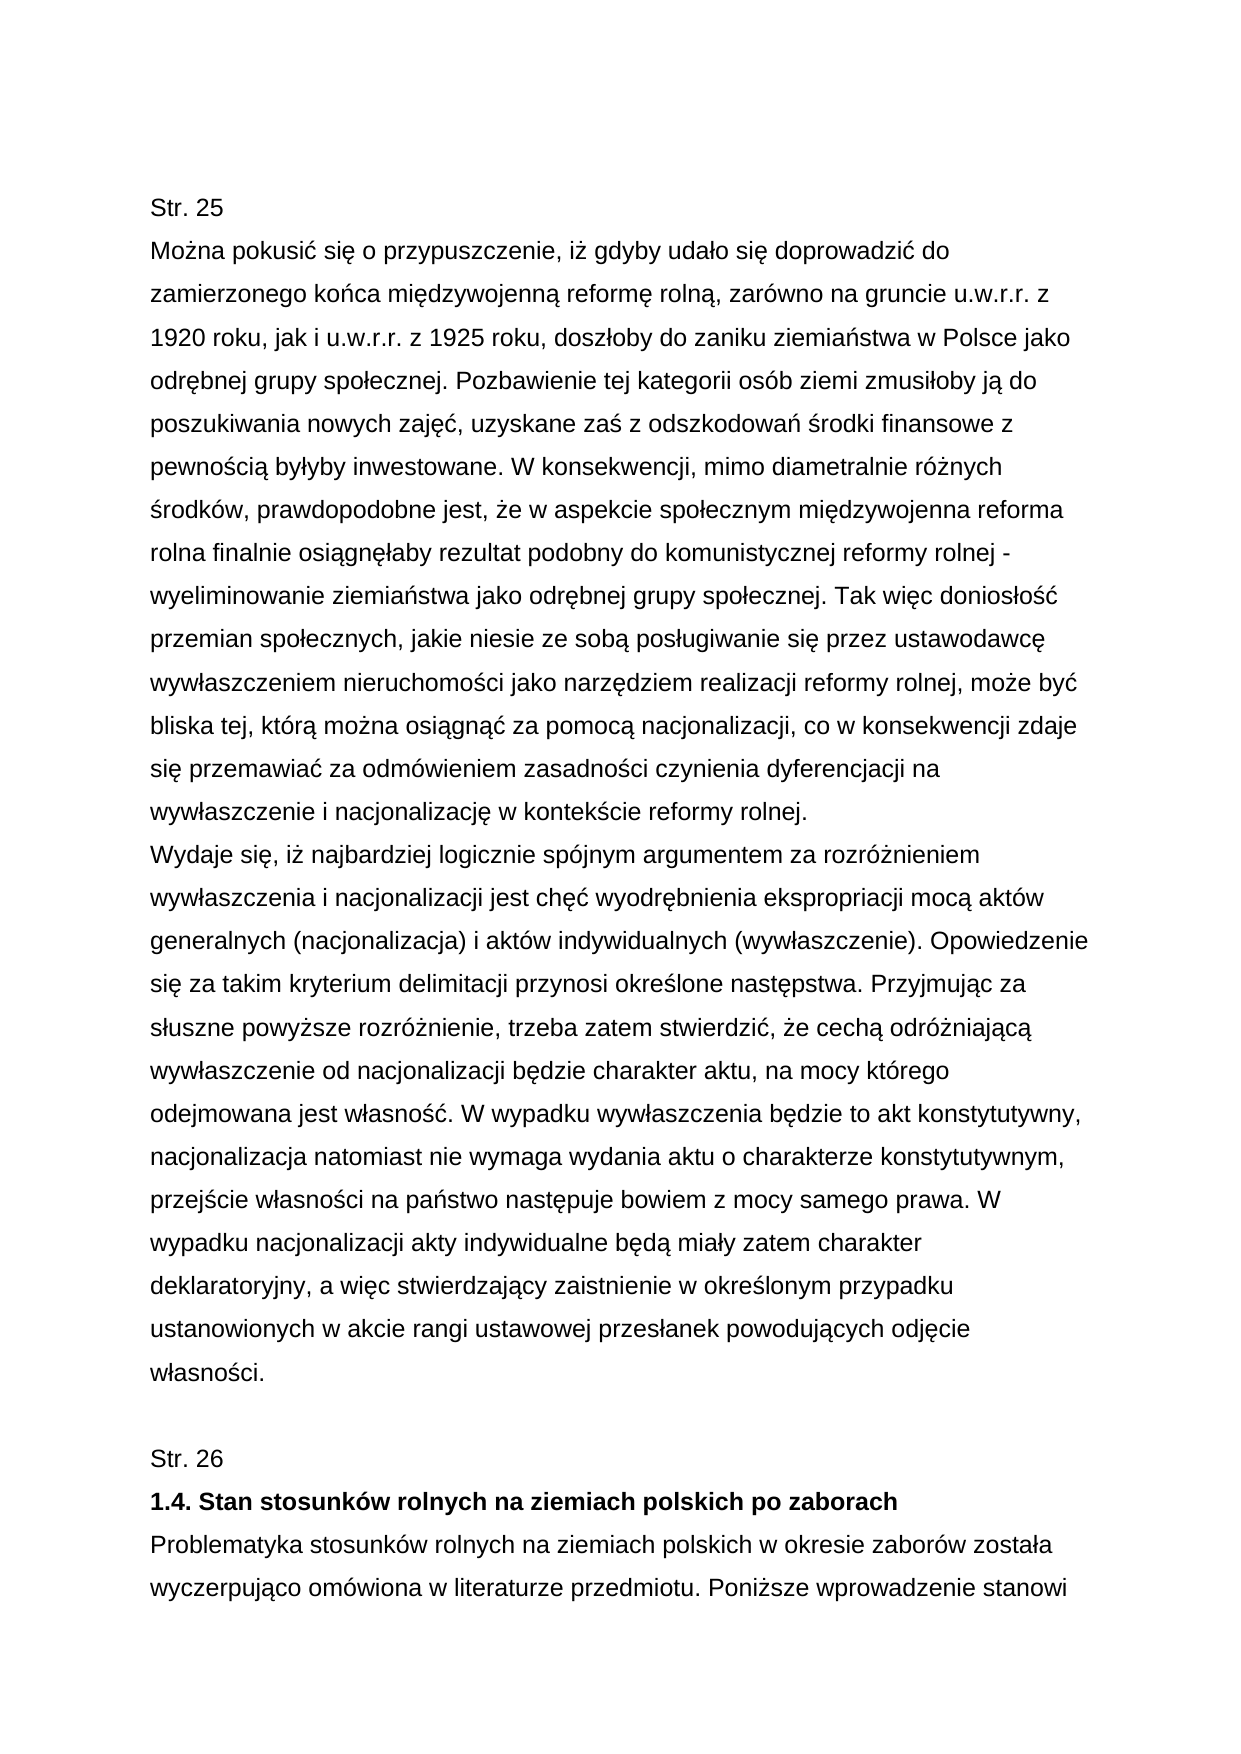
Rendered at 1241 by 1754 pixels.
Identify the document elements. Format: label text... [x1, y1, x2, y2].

text Str. 25 [150, 193, 1090, 222]
subtitle 1.4. Stan stosunków rolnych na ziemiach polskich po zaborach [150, 1487, 1090, 1516]
text Str. 26 [150, 1444, 1090, 1472]
text Wydaje się, iż najbardziej logicznie spójnym argumentem za rozróżnieniem wywłaszczenia i nacjonalizacji jest chęć wyodrębnienia ekspropriacji mocą aktów generalnych (nacjonalizacja) i aktów indywidualnych (wywłaszczenie). Opowiedzenie się za takim kryterium delimitacji przynosi określone następstwa. Przyjmując za słuszne powyższe rozróżnienie, trzeba zatem stwierdzić, że cechą odróżniającą wywłaszczenie od nacjonalizacji będzie charakter aktu, na mocy którego odejmowana jest własność. W wypadku wywłaszczenia będzie to akt konstytutywny, nacjonalizacja natomiast nie wymaga wydania aktu o charakterze konstytutywnym, przejście własności na państwo następuje bowiem z mocy samego prawa. W wypadku nacjonalizacji akty indywidualne będą miały zatem charakter deklaratoryjny, a więc stwierdzający zaistnienie w określonym przypadku ustanowionych w akcie rangi ustawowej przesłanek powodujących odjęcie własności. [150, 840, 1090, 1386]
text Można pokusić się o przypuszczenie, iż gdyby udało się doprowadzić do zamierzonego końca międzywojenną reformę rolną, zarówno na gruncie u.w.r.r. z 1920 roku, jak i u.w.r.r. z 1925 roku, doszłoby do zaniku ziemiaństwa w Polsce jako odrębnej grupy społecznej. Pozbawienie tej kategorii osób ziemi zmusiłoby ją do poszukiwania nowych zajęć, uzyskane zaś z odszkodowań środki finansowe z pewnością byłyby inwestowane. W konsekwencji, mimo diametralnie różnych środków, prawdopodobne jest, że w aspekcie społecznym międzywojenna reforma rolna finalnie osiągnęłaby rezultat podobny do komunistycznej reformy rolnej - wyeliminowanie ziemiaństwa jako odrębnej grupy społecznej. Tak więc doniosłość przemian społecznych, jakie niesie ze sobą posługiwanie się przez ustawodawcę wywłaszczeniem nieruchomości jako narzędziem realizacji reformy rolnej, może być bliska tej, którą można osiągnąć za pomocą nacjonalizacji, co w konsekwencji zdaje się przemawiać za odmówieniem zasadności czynienia dyferencjacji na wywłaszczenie i nacjonalizację w kontekście reformy rolnej. [150, 236, 1090, 826]
text Problematyka stosunków rolnych na ziemiach polskich w okresie zaborów została wyczerpująco omówiona w literaturze przedmiotu. Poniższe wprowadzenie stanowi [150, 1530, 1090, 1602]
